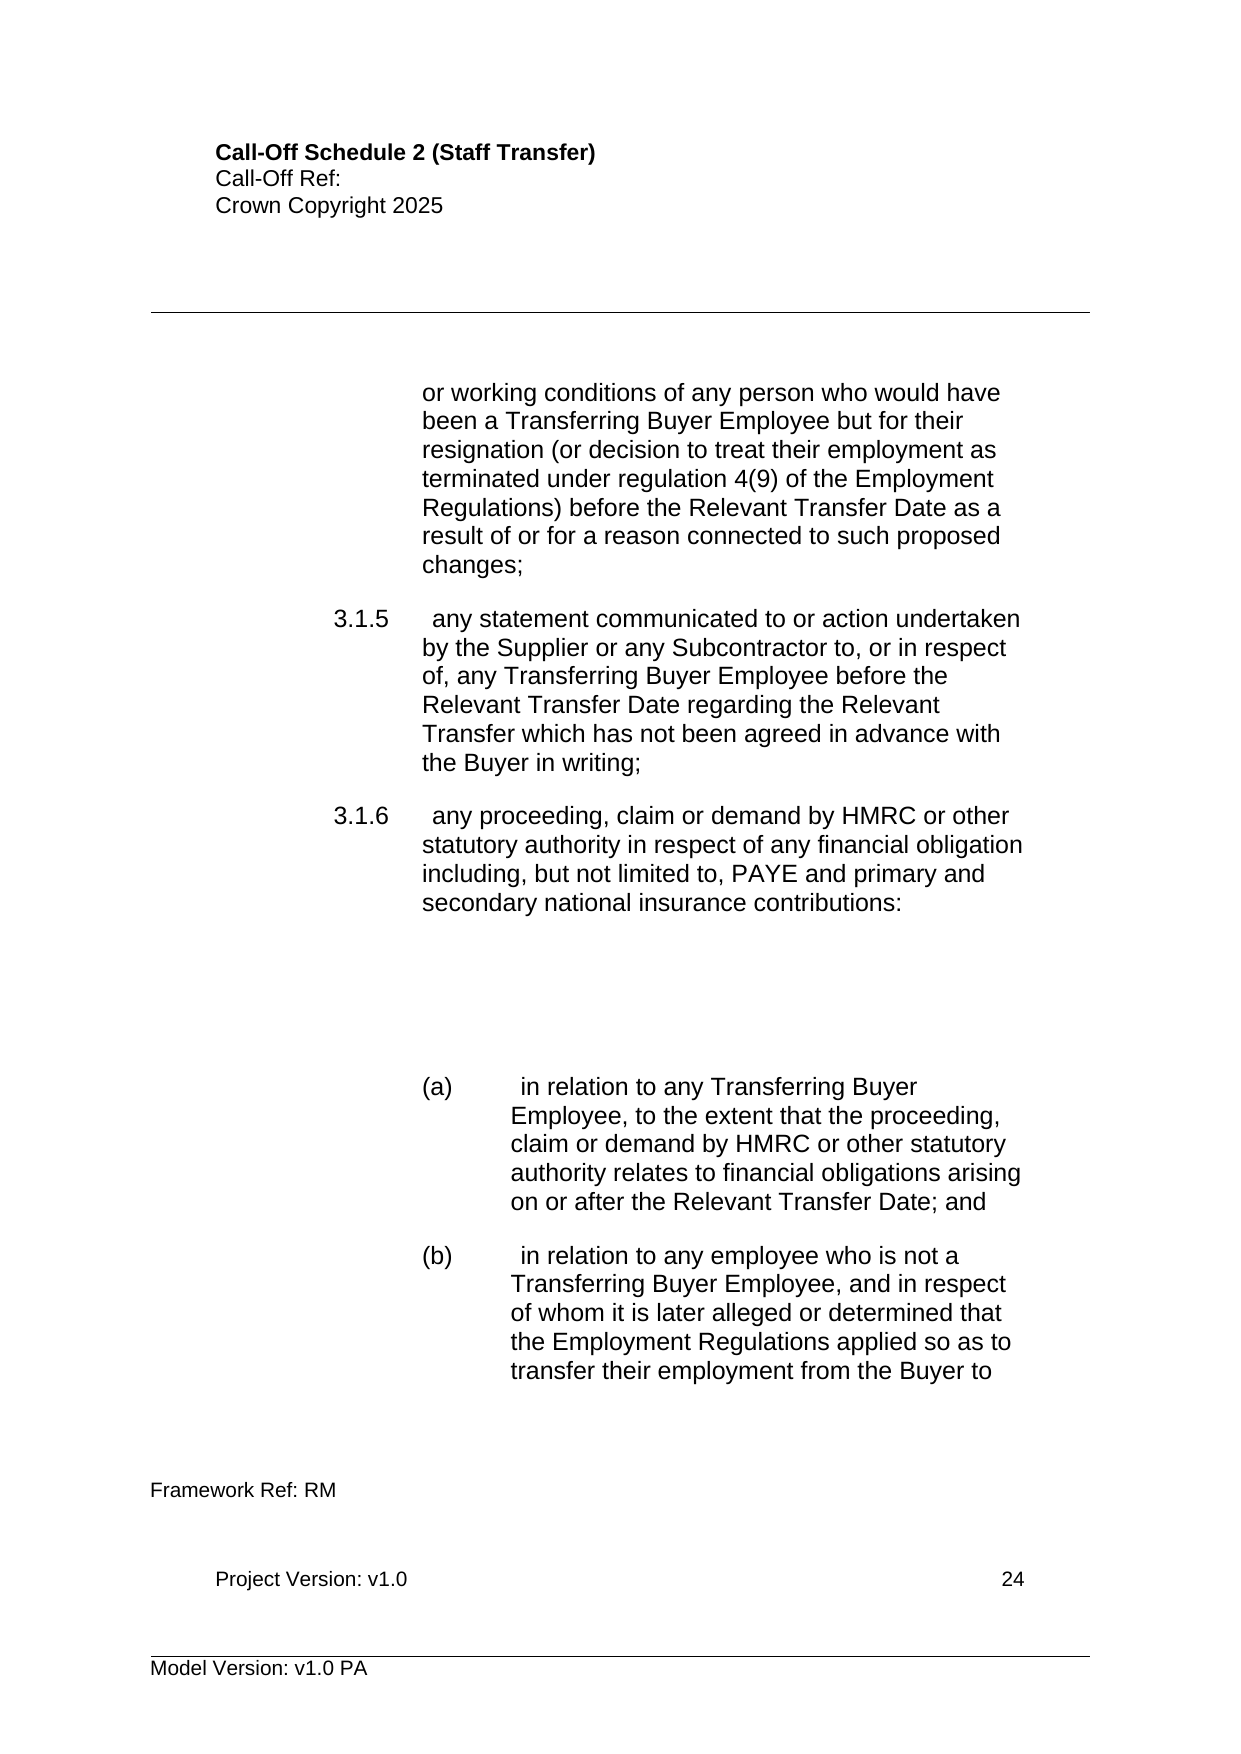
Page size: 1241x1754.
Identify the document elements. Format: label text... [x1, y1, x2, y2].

list in relation to any Transferring Buyer Employee, to the extent that the proceeding, claim or demand by HMRC or other statutory authority relates to financial obligations arising on or after the Relevant Transfer Date; and [358, 1008, 1089, 1176]
list any statement communicated to or action undertaken by the Supplier or any Subcontractor to, or in respect of, any Transferring Buyer Employee before the Relevant Transfer Date regarding the Relevant Transfer which has not been agreed in advance with the Buyer in writing; [269, 539, 1089, 736]
list any proceeding, claim or demand by HMRC or other statutory authority in respect of any financial obligation including, but not limited to, PAYE and primary and secondary national insurance contributions: [269, 736, 1089, 981]
list any proposal by the Supplier or a Subcontractor made before the Relevant Transfer Date to make changes to the terms and conditions of employment or working conditions of any Transferring Buyer Employees to their material detriment on or after their transfer to the Supplier or the relevant Subcontractor (as the case may be) on the Relevant Transfer Date, or to change the terms and conditions of employment or working conditions of any person who would have been a Transferring Buyer Employee but for their resignation (or decision to treat their employment as terminated under regulation 4(9) of the Employment Regulations) before the Relevant Transfer Date as a result of or for a reason connected to such proposed changes; [269, 314, 1089, 539]
list in relation to any employee who is not a Transferring Buyer Employee, and in respect of whom it is later alleged or determined that the Employment Regulations applied so as to transfer their employment from the Buyer to the Supplier or a Subcontractor, to the extent that the proceeding, claim or demand by HMRC or other statutory authority relates to financial obligations arising on or after the Relevant Transfer Date; [358, 1176, 1089, 1449]
